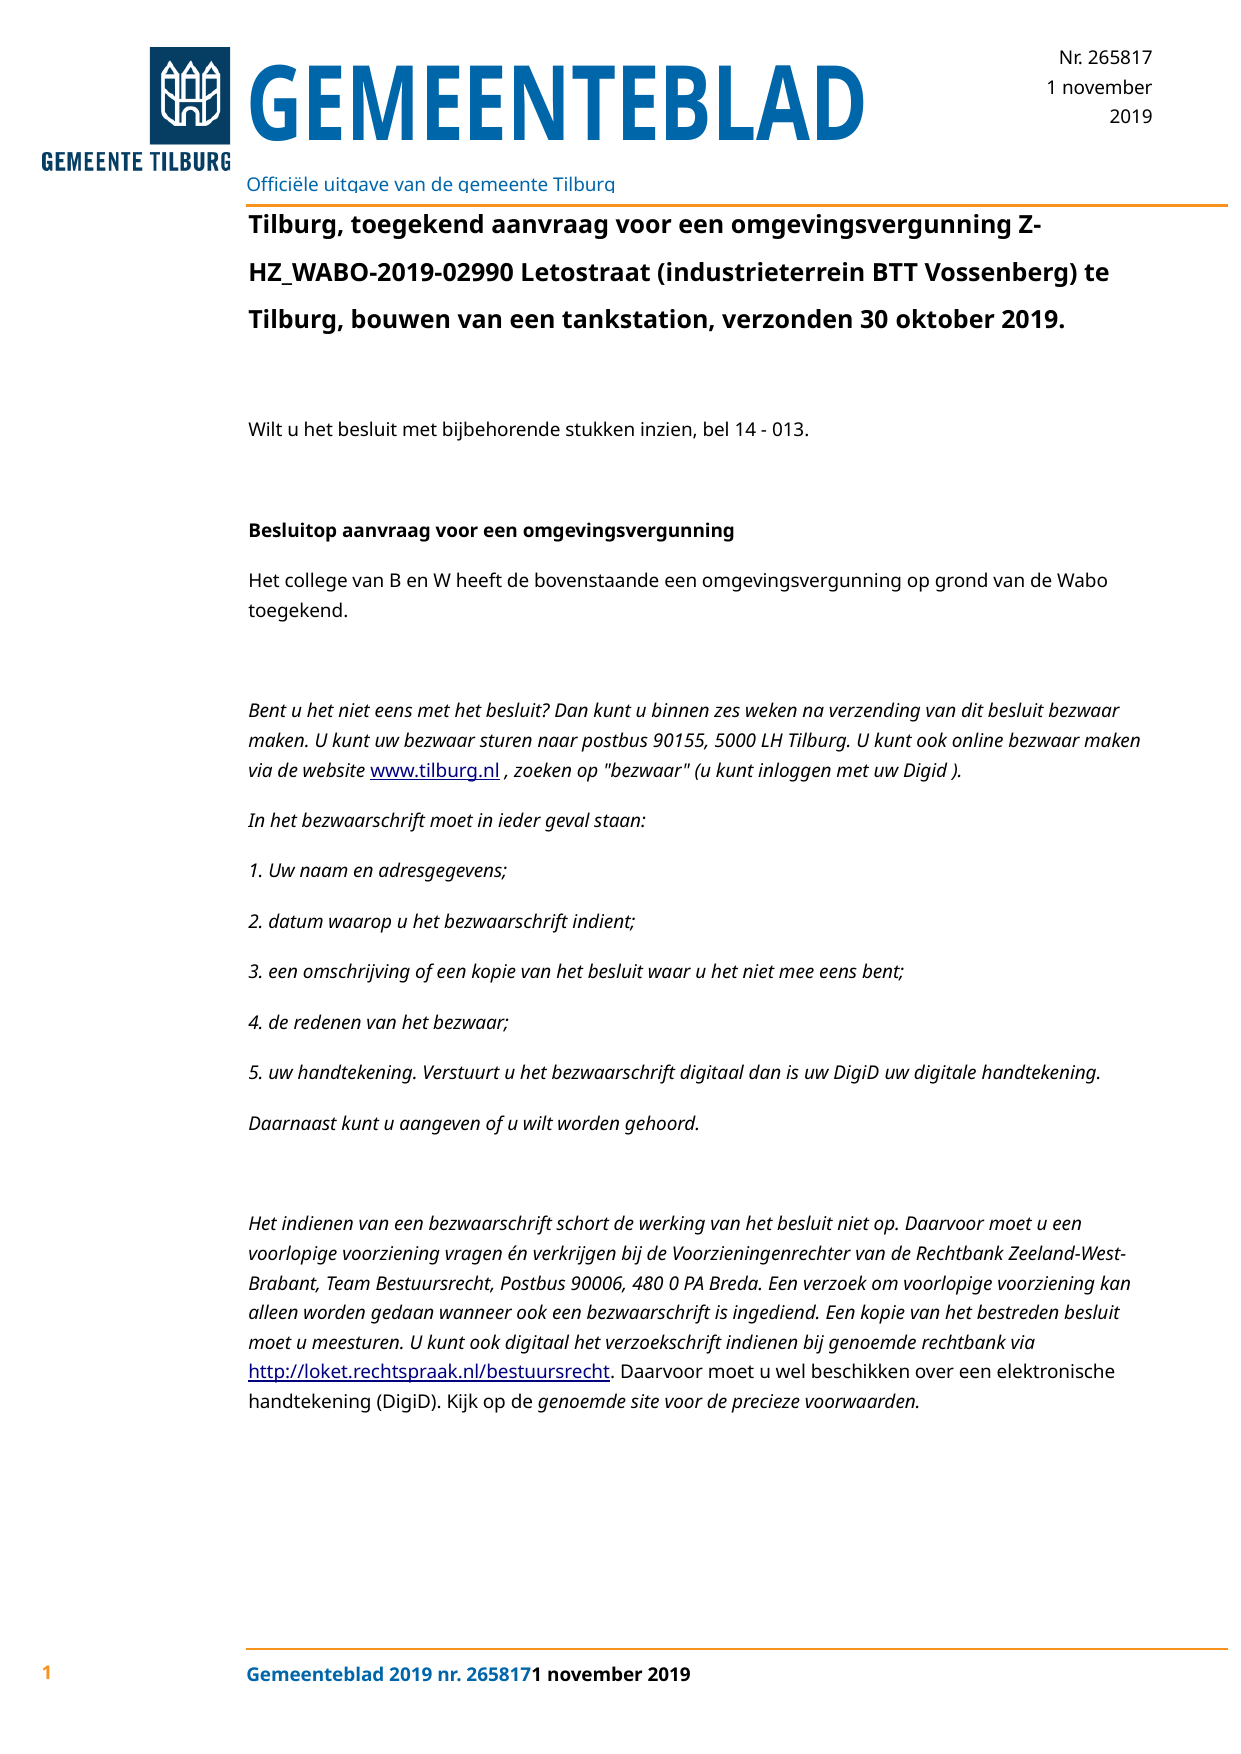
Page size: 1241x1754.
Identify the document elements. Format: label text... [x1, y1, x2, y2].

picture [41, 47, 231, 172]
text 4. de redenen van het bezwaar; [248, 1009, 1152, 1034]
text 3. een omschrijving of een kopie van het besluit waar u het niet mee eens bent; [248, 958, 1152, 984]
text 5. uw handtekening. Verstuurt u het bezwaarschrift digitaal dan is uw DigiD uw digitale handtekening. [248, 1059, 1152, 1085]
text Wilt u het besluit met bijbehorende stukken inzien, bel 14 - 013. [248, 416, 1152, 442]
text In het bezwaarschrift moet in ieder geval staan: [248, 807, 1152, 833]
text Besluitop aanvraag voor een omgevingsvergunning [248, 517, 1152, 542]
text Daarnaast kunt u aangeven of u wilt worden gehoord. [248, 1110, 1152, 1135]
text 2. datum waarop u het bezwaarschrift indient; [248, 908, 1152, 934]
text Het indienen van een bezwaarschrift schort de werking van het besluit niet op. Daarvoor moet u een voorlopige voorziening vragen én verkrijgen bij de Voorzieningenrechter van de Rechtbank Zeeland-West-Brabant, Team Bestuursrecht, Postbus 90006, 480 0 PA Breda. Een verzoek om voorlopige voorziening kan alleen worden gedaan wanneer ook een bezwaarschrift is ingediend. Een kopie van het bestreden besluit moet u meesturen. U kunt ook digitaal het verzoekschrift indienen bij genoemde rechtbank via http://loket.rechtspraak.nl/bestuursrecht. Daarvoor moet u wel beschikken over een elektronische handtekening (DigiD). Kijk op de genoemde site voor de precieze voorwaarden. [248, 1211, 1152, 1414]
text Tilburg, toegekend aanvraag voor een omgevingsvergunning Z-HZ_WABO-2019-02990 Letostraat (industrieterrein BTT Vossenberg) te Tilburg, bouwen van een tankstation, verzonden 30 oktober 2019. [248, 207, 1152, 336]
text Het college van B en W heeft de bovenstaande een omgevingsvergunning op grond van de Wabo toegekend. [248, 567, 1152, 622]
text Bent u het niet eens met het besluit? Dan kunt u binnen zes weken na verzending van dit besluit bezwaar maken. U kunt uw bezwaar sturen naar postbus 90155, 5000 LH Tilburg. U kunt ook online bezwaar maken via de website www.tilburg.nl , zoeken op "bezwaar" (u kunt inloggen met uw Digid ). [248, 698, 1152, 782]
text 1. Uw naam en adresgegevens; [248, 858, 1152, 883]
